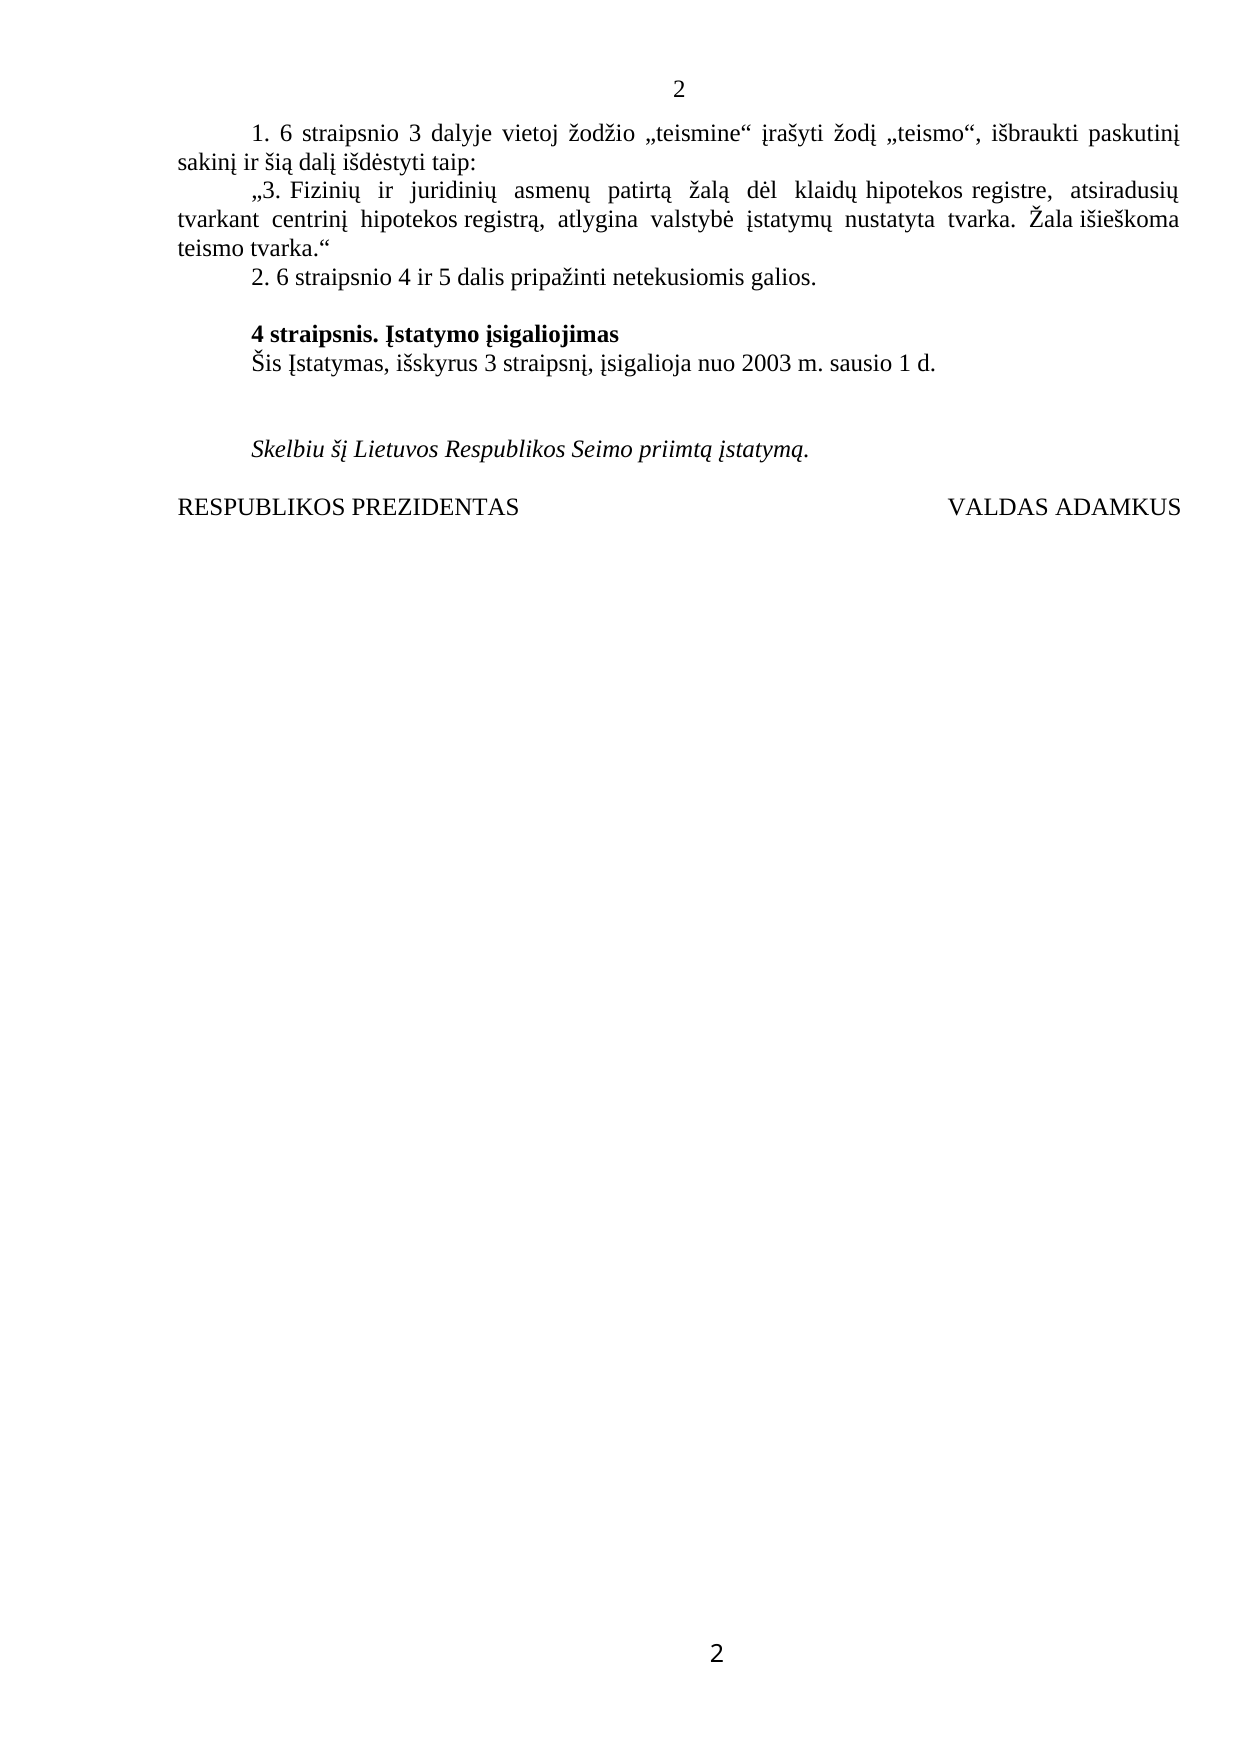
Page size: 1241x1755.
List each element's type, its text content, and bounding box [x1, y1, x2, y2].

text „3. Fizinių ir juridinių asmenų patirtą žalą dėl klaidų hipotekos registre, atsiradusių tvarkant centrinį hipotekos registrą, atlygina valstybė įstatymų nustatyta tvarka. Žala išieškoma teismo tvarka.“ [177, 176, 1181, 262]
text RESPUBLIKOS PREZIDENTAS VALDAS ADAMKUS [177, 492, 1181, 521]
text 4 straipsnis. Įstatymo įsigaliojimas [177, 319, 1181, 348]
text Šis Įstatymas, išskyrus 3 straipsnį, įsigalioja nuo 2003 m. sausio 1 d. [177, 348, 1181, 377]
text 1. 6 straipsnio 3 dalyje vietoj žodžio „teismine“ įrašyti žodį „teismo“, išbraukti paskutinį sakinį ir šią dalį išdėstyti taip: [177, 118, 1181, 176]
text 2. 6 straipsnio 4 ir 5 dalis pripažinti netekusiomis galios. [177, 262, 1181, 291]
text Skelbiu šį Lietuvos Respublikos Seimo priimtą įstatymą. [177, 434, 1181, 463]
